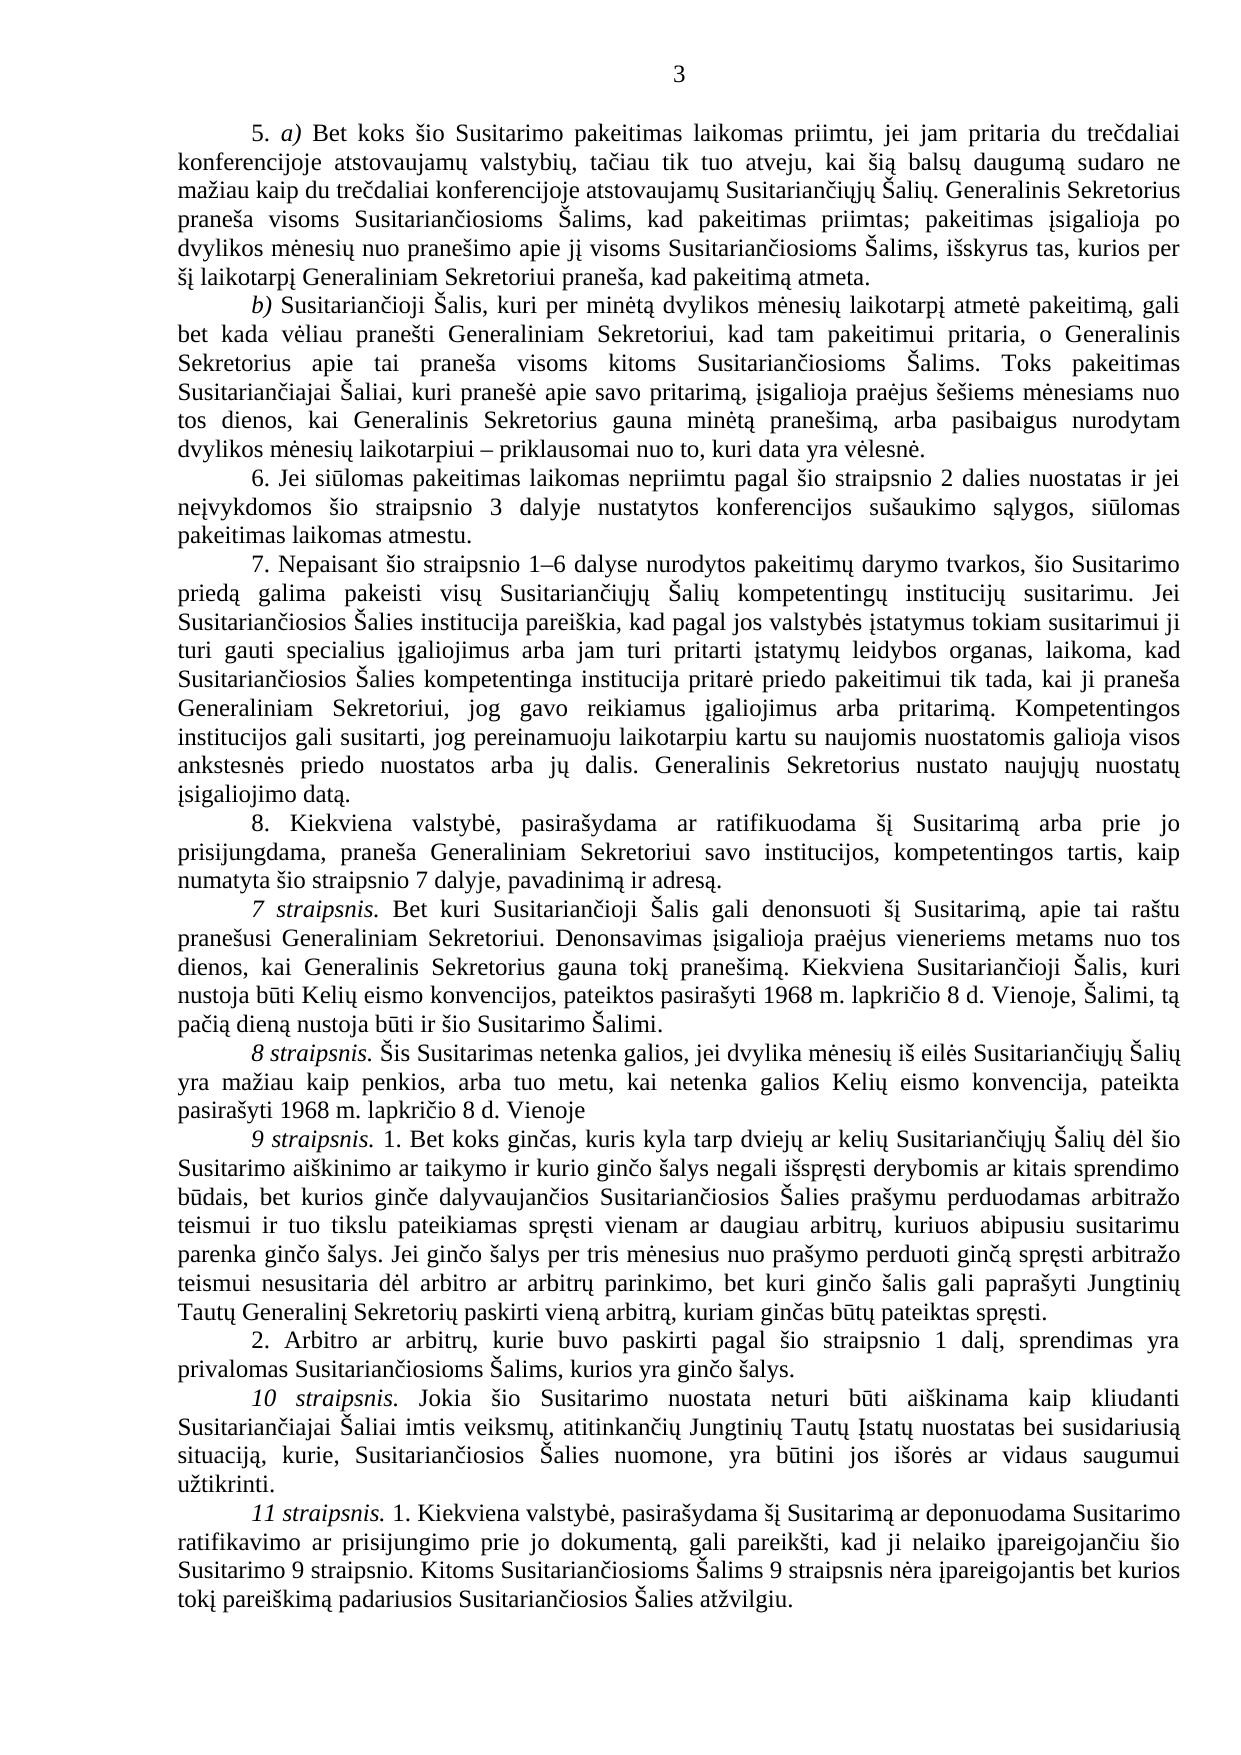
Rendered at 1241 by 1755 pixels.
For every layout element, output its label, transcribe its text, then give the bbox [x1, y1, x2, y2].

text 10 straipsnis. Jokia šio Susitarimo nuostata neturi būti aiškinama kaip kliudanti Susitariančiajai Šaliai imtis veiksmų, atitinkančių Jungtinių Tautų Įstatų nuostatas bei susidariusią situaciją, kurie, Susitariančiosios Šalies nuomone, yra būtini jos išorės ar vidaus saugumui užtikrinti. [177, 1383, 1181, 1498]
text 7. Nepaisant šio straipsnio 1–6 dalyse nurodytos pakeitimų darymo tvarkos, šio Susitarimo priedą galima pakeisti visų Susitariančiųjų Šalių kompetentingų institucijų susitarimu. Jei Susitariančiosios Šalies institucija pareiškia, kad pagal jos valstybės įstatymus tokiam susitarimui ji turi gauti specialius įgaliojimus arba jam turi pritarti įstatymų leidybos organas, laikoma, kad Susitariančiosios Šalies kompetentinga institucija pritarė priedo pakeitimui tik tada, kai ji praneša Generaliniam Sekretoriui, jog gavo reikiamus įgaliojimus arba pritarimą. Kompetentingos institucijos gali susitarti, jog pereinamuoju laikotarpiu kartu su naujomis nuostatomis galioja visos ankstesnės priedo nuostatos arba jų dalis. Generalinis Sekretorius nustato naujųjų nuostatų įsigaliojimo datą. [177, 549, 1181, 808]
text 11 straipsnis. 1. Kiekviena valstybė, pasirašydama šį Susitarimą ar deponuodama Susitarimo ratifikavimo ar prisijungimo prie jo dokumentą, gali pareikšti, kad ji nelaiko įpareigojančiu šio Susitarimo 9 straipsnio. Kitoms Susitariančiosioms Šalims 9 straipsnis nėra įpareigojantis bet kurios tokį pareiškimą padariusios Susitariančiosios Šalies atžvilgiu. [177, 1498, 1181, 1613]
text 8 straipsnis. Šis Susitarimas netenka galios, jei dvylika mėnesių iš eilės Susitariančiųjų Šalių yra mažiau kaip penkios, arba tuo metu, kai netenka galios Kelių eismo konvencija, pateikta pasirašyti 1968 m. lapkričio 8 d. Vienoje [177, 1038, 1181, 1124]
text 7 straipsnis. Bet kuri Susitariančioji Šalis gali denonsuoti šį Susitarimą, apie tai raštu pranešusi Generaliniam Sekretoriui. Denonsavimas įsigalioja praėjus vieneriems metams nuo tos dienos, kai Generalinis Sekretorius gauna tokį pranešimą. Kiekviena Susitariančioji Šalis, kuri nustoja būti Kelių eismo konvencijos, pateiktos pasirašyti 1968 m. lapkričio 8 d. Vienoje, Šalimi, tą pačią dieną nustoja būti ir šio Susitarimo Šalimi. [177, 894, 1181, 1038]
text 2. Arbitro ar arbitrų, kurie buvo paskirti pagal šio straipsnio 1 dalį, sprendimas yra privalomas Susitariančiosioms Šalims, kurios yra ginčo šalys. [177, 1326, 1181, 1383]
text 5. a) Bet koks šio Susitarimo pakeitimas laikomas priimtu, jei jam pritaria du trečdaliai konferencijoje atstovaujamų valstybių, tačiau tik tuo atveju, kai šią balsų daugumą sudaro ne mažiau kaip du trečdaliai konferencijoje atstovaujamų Susitariančiųjų Šalių. Generalinis Sekretorius praneša visoms Susitariančiosioms Šalims, kad pakeitimas priimtas; pakeitimas įsigalioja po dvylikos mėnesių nuo pranešimo apie jį visoms Susitariančiosioms Šalims, išskyrus tas, kurios per šį laikotarpį Generaliniam Sekretoriui praneša, kad pakeitimą atmeta. [177, 118, 1181, 291]
text 9 straipsnis. 1. Bet koks ginčas, kuris kyla tarp dviejų ar kelių Susitariančiųjų Šalių dėl šio Susitarimo aiškinimo ar taikymo ir kurio ginčo šalys negali išspręsti derybomis ar kitais sprendimo būdais, bet kurios ginče dalyvaujančios Susitariančiosios Šalies prašymu perduodamas arbitražo teismui ir tuo tikslu pateikiamas spręsti vienam ar daugiau arbitrų, kuriuos abipusiu susitarimu parenka ginčo šalys. Jei ginčo šalys per tris mėnesius nuo prašymo perduoti ginčą spręsti arbitražo teismui nesusitaria dėl arbitro ar arbitrų parinkimo, bet kuri ginčo šalis gali paprašyti Jungtinių Tautų Generalinį Sekretorių paskirti vieną arbitrą, kuriam ginčas būtų pateiktas spręsti. [177, 1124, 1181, 1326]
text b) Susitariančioji Šalis, kuri per minėtą dvylikos mėnesių laikotarpį atmetė pakeitimą, gali bet kada vėliau pranešti Generaliniam Sekretoriui, kad tam pakeitimui pritaria, o Generalinis Sekretorius apie tai praneša visoms kitoms Susitariančiosioms Šalims. Toks pakeitimas Susitariančiajai Šaliai, kuri pranešė apie savo pritarimą, įsigalioja praėjus šešiems mėnesiams nuo tos dienos, kai Generalinis Sekretorius gauna minėtą pranešimą, arba pasibaigus nurodytam dvylikos mėnesių laikotarpiui – priklausomai nuo to, kuri data yra vėlesnė. [177, 291, 1181, 463]
text 8. Kiekviena valstybė, pasirašydama ar ratifikuodama šį Susitarimą arba prie jo prisijungdama, praneša Generaliniam Sekretoriui savo institucijos, kompetentingos tartis, kaip numatyta šio straipsnio 7 dalyje, pavadinimą ir adresą. [177, 808, 1181, 894]
text 6. Jei siūlomas pakeitimas laikomas nepriimtu pagal šio straipsnio 2 dalies nuostatas ir jei neįvykdomos šio straipsnio 3 dalyje nustatytos konferencijos sušaukimo sąlygos, siūlomas pakeitimas laikomas atmestu. [177, 463, 1181, 549]
